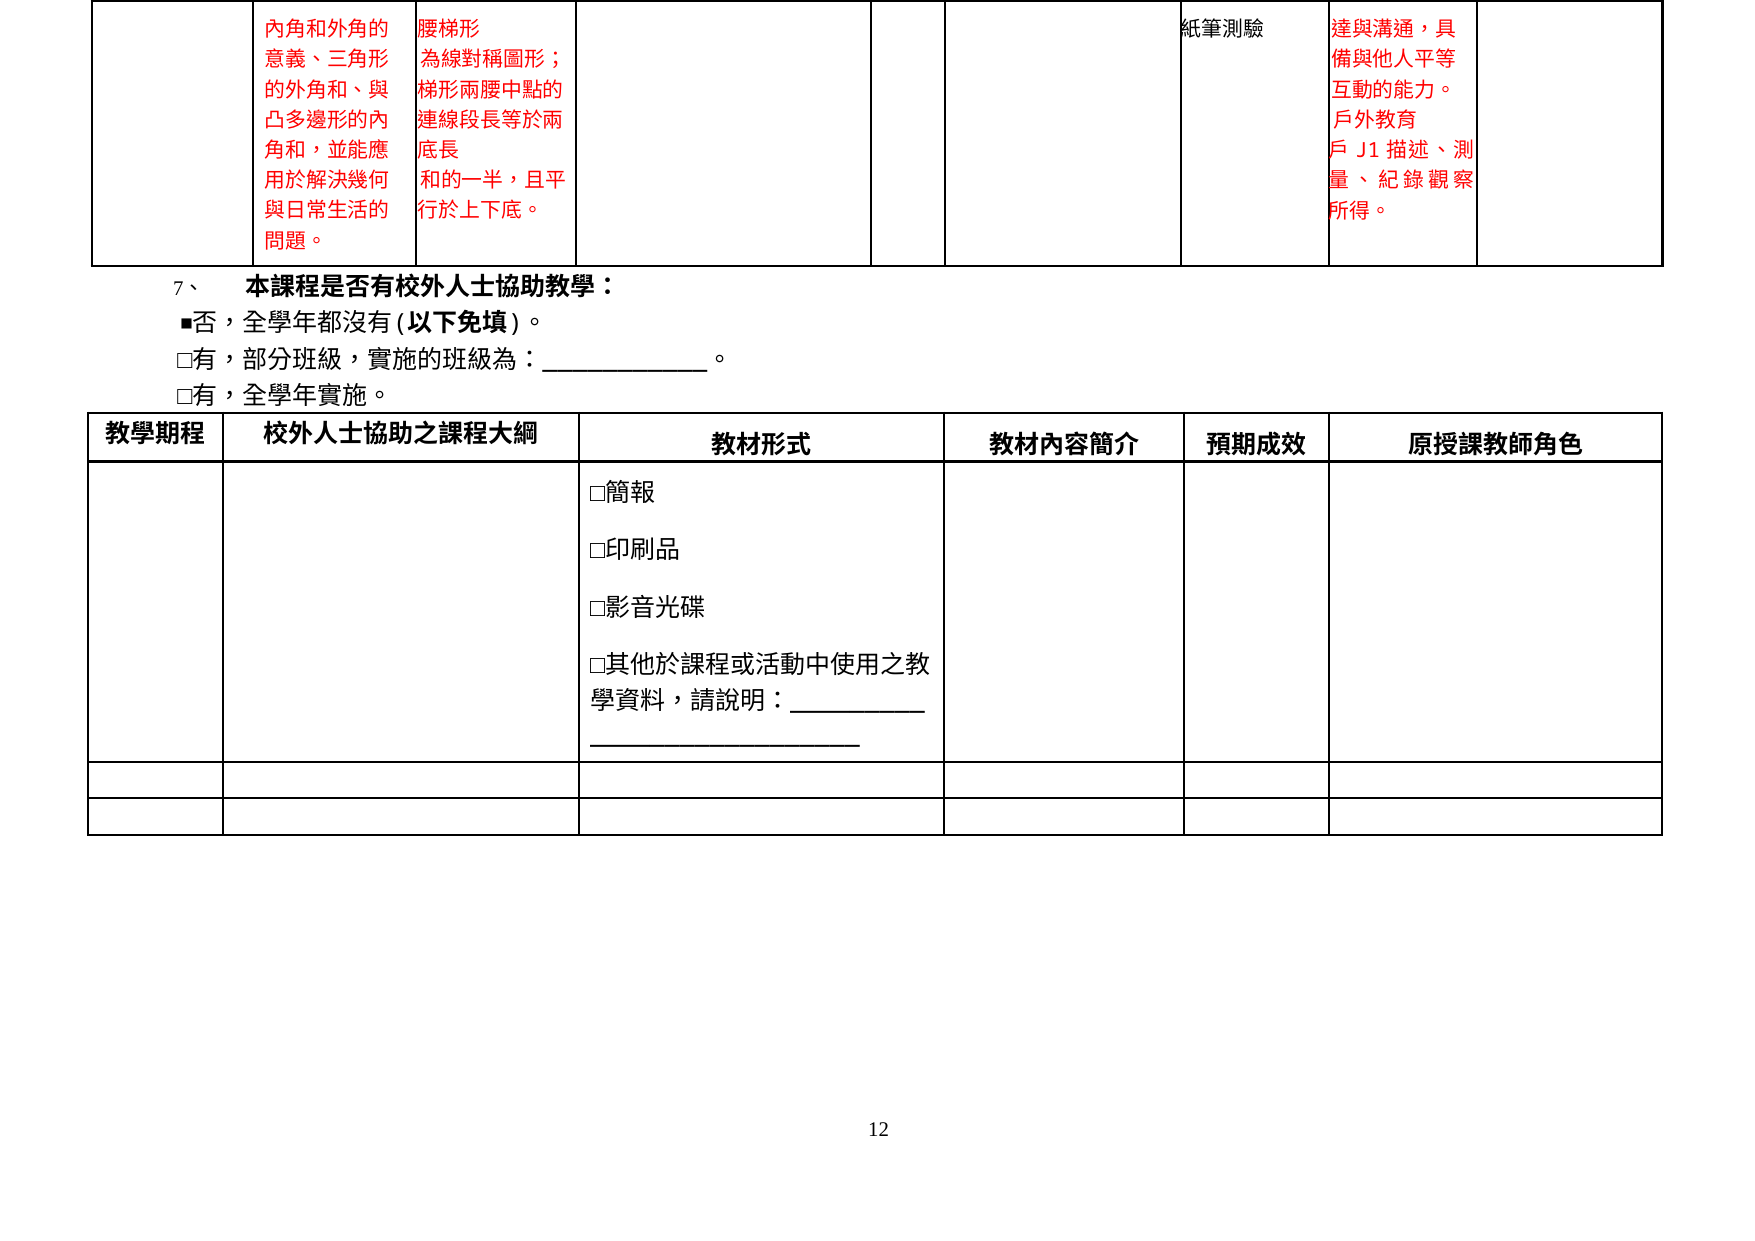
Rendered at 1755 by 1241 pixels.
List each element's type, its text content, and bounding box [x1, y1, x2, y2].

table_cell 達與溝通，具備與他人平等互動的能力。 戶外教育 戶J1描述、測量、紀錄觀察所得。 [1330, 2, 1476, 264]
list 本課程是否有校外人士協助教學： [171, 267, 1636, 303]
table_cell [89, 763, 222, 797]
table_cell [580, 763, 943, 797]
table_cell 紙筆測驗 [1182, 2, 1328, 264]
table_header 教材形式 [580, 414, 943, 460]
table_cell [1330, 763, 1661, 797]
table_cell □簡報 □印刷品 □影音光碟 □其他於課程或活動中使用之教學資料，請說明：___________________________ [580, 463, 943, 761]
text □有，部分班級，實施的班級為：___________。 [121, 339, 1636, 375]
table_cell [945, 799, 1183, 833]
table_cell [224, 463, 578, 761]
table_header 原授課教師角色 [1330, 414, 1661, 460]
table_cell [872, 2, 944, 264]
table_cell [1185, 799, 1328, 833]
table_cell [1330, 463, 1661, 761]
table_cell 腰梯形 為線對稱圖形；梯形兩腰中點的連線段長等於兩底長 和的一半，且平行於上下底。 [417, 2, 575, 264]
table_header 預期成效 [1185, 414, 1328, 460]
table_cell [580, 799, 943, 833]
table_cell [1185, 763, 1328, 797]
table_cell [1478, 2, 1661, 264]
table_header 教材內容簡介 [945, 414, 1183, 460]
table_cell [945, 463, 1183, 761]
text ■否，全學年都沒有(以下免填)。 [121, 303, 1636, 339]
table_cell [1330, 799, 1661, 833]
table_cell [89, 799, 222, 833]
table_cell [224, 799, 578, 833]
table_cell [945, 763, 1183, 797]
table_cell [224, 763, 578, 797]
table_cell [93, 2, 252, 264]
table_cell [946, 2, 1180, 264]
table_header 校外人士協助之課程大綱 [224, 414, 578, 460]
table_header 教學期程 [89, 414, 222, 460]
table_cell [89, 463, 222, 761]
text □有，全學年實施。 [121, 375, 1636, 412]
table_cell [577, 2, 870, 264]
table_cell [1185, 463, 1328, 761]
table_cell 內角和外角的意義、三角形的外角和、與凸多邊形的內角和，並能應用於解決幾何與日常生活的問題。 [254, 2, 415, 264]
